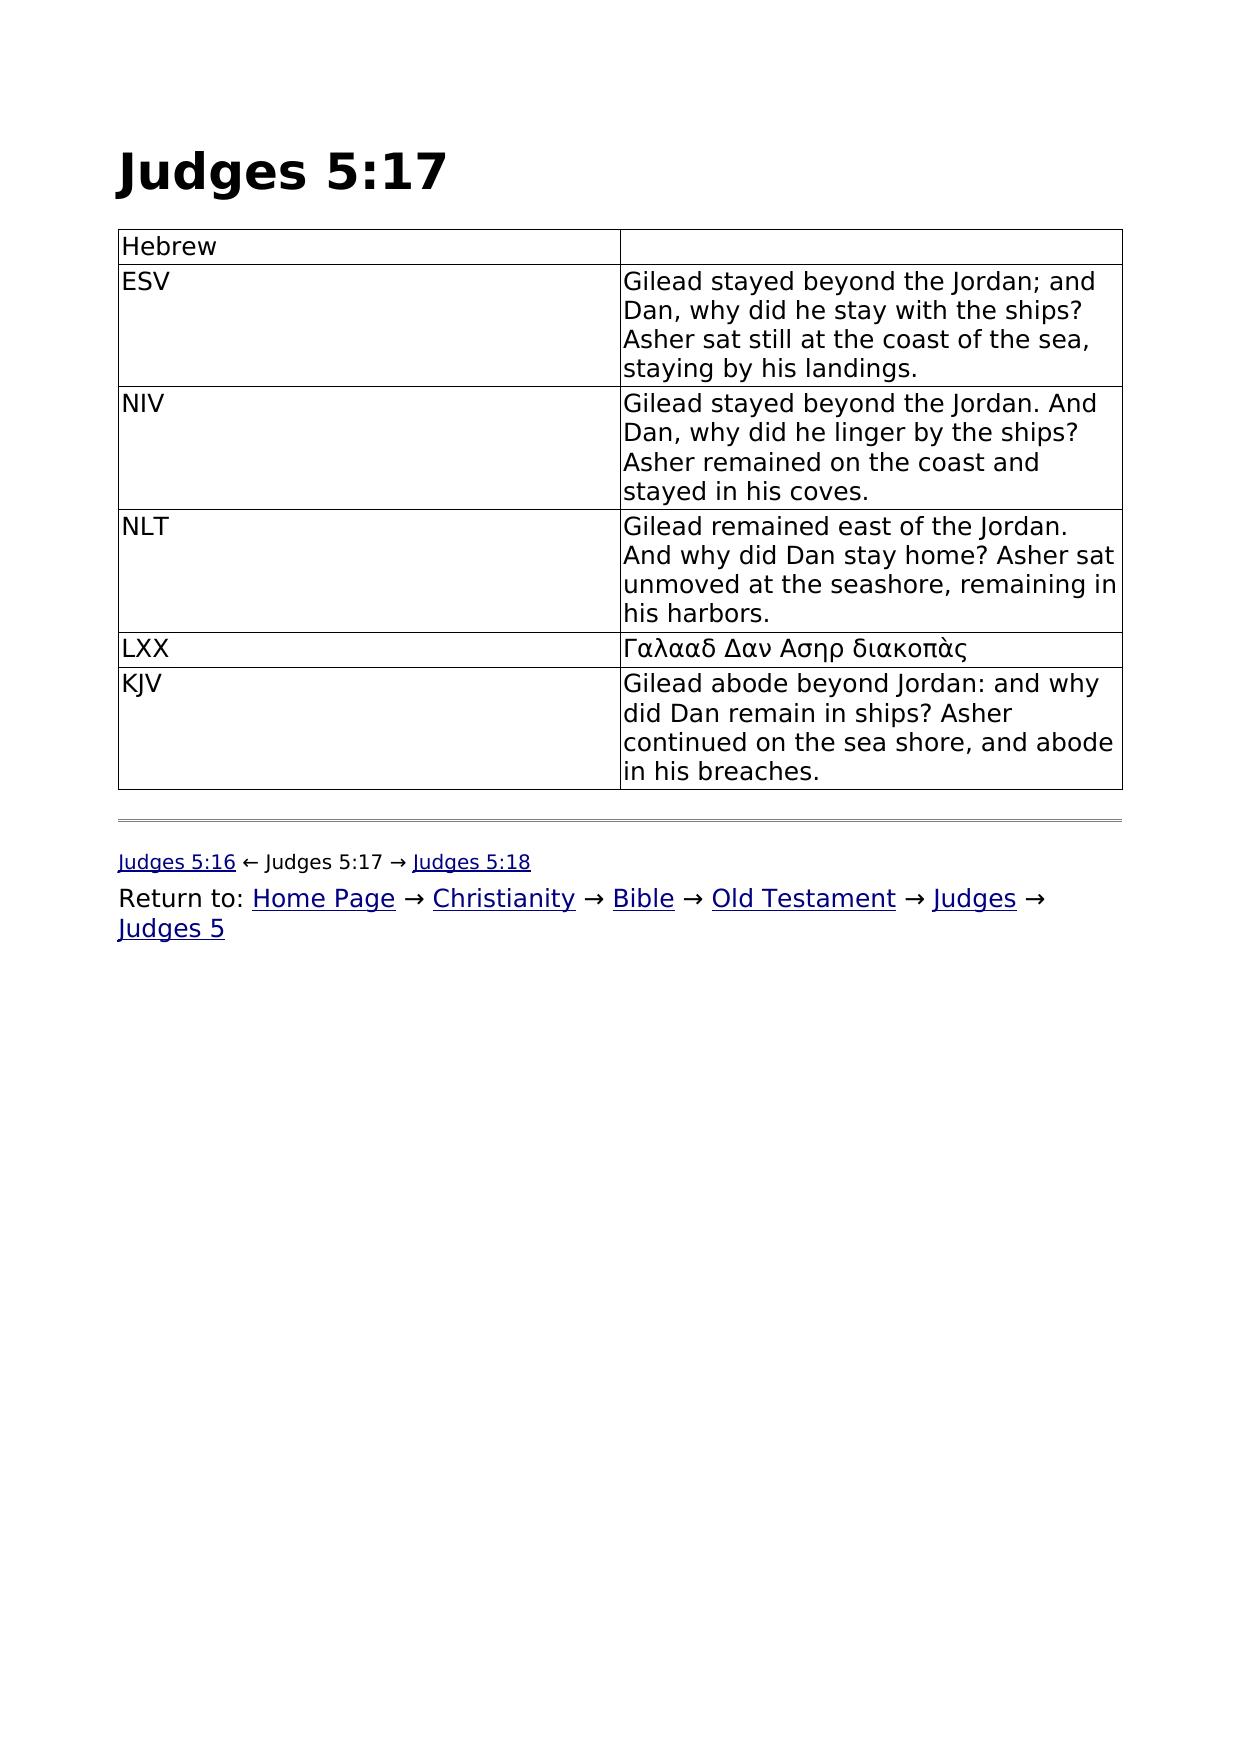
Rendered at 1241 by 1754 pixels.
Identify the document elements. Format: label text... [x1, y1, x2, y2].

table_cell Gilead stayed beyond the Jordan. And Dan, why did he linger by the ships? Asher remained on the coast and stayed in his coves. [621, 387, 1122, 509]
table_cell KJV [119, 668, 620, 789]
table_cell ESV [119, 265, 620, 386]
table_cell Gilead stayed beyond the Jordan; and Dan, why did he stay with the ships? Asher sat still at the coast of the sea, staying by his landings. [621, 265, 1122, 386]
table_cell Gilead abode beyond Jordan: and why did Dan remain in ships? Asher continued on the sea shore, and abode in his breaches. [621, 668, 1122, 789]
table_header [621, 230, 1122, 264]
text Return to: Home Page → Christianity → Bible → Old Testament → Judges → Judges 5 [118, 884, 1122, 943]
table_header Hebrew [119, 230, 620, 264]
table_cell NLT [119, 510, 620, 632]
table_cell LXX [119, 633, 620, 667]
table_cell Γαλααδ Δαν Ασηρ διακοπὰς [621, 633, 1122, 667]
subtitle Judges 5:17 [118, 143, 1122, 201]
table_cell Gilead remained east of the Jordan. And why did Dan stay home? Asher sat unmoved at the seashore, remaining in his harbors. [621, 510, 1122, 632]
text Judges 5:16 ← Judges 5:17 → Judges 5:18 [118, 851, 1122, 884]
table_cell NIV [119, 387, 620, 509]
